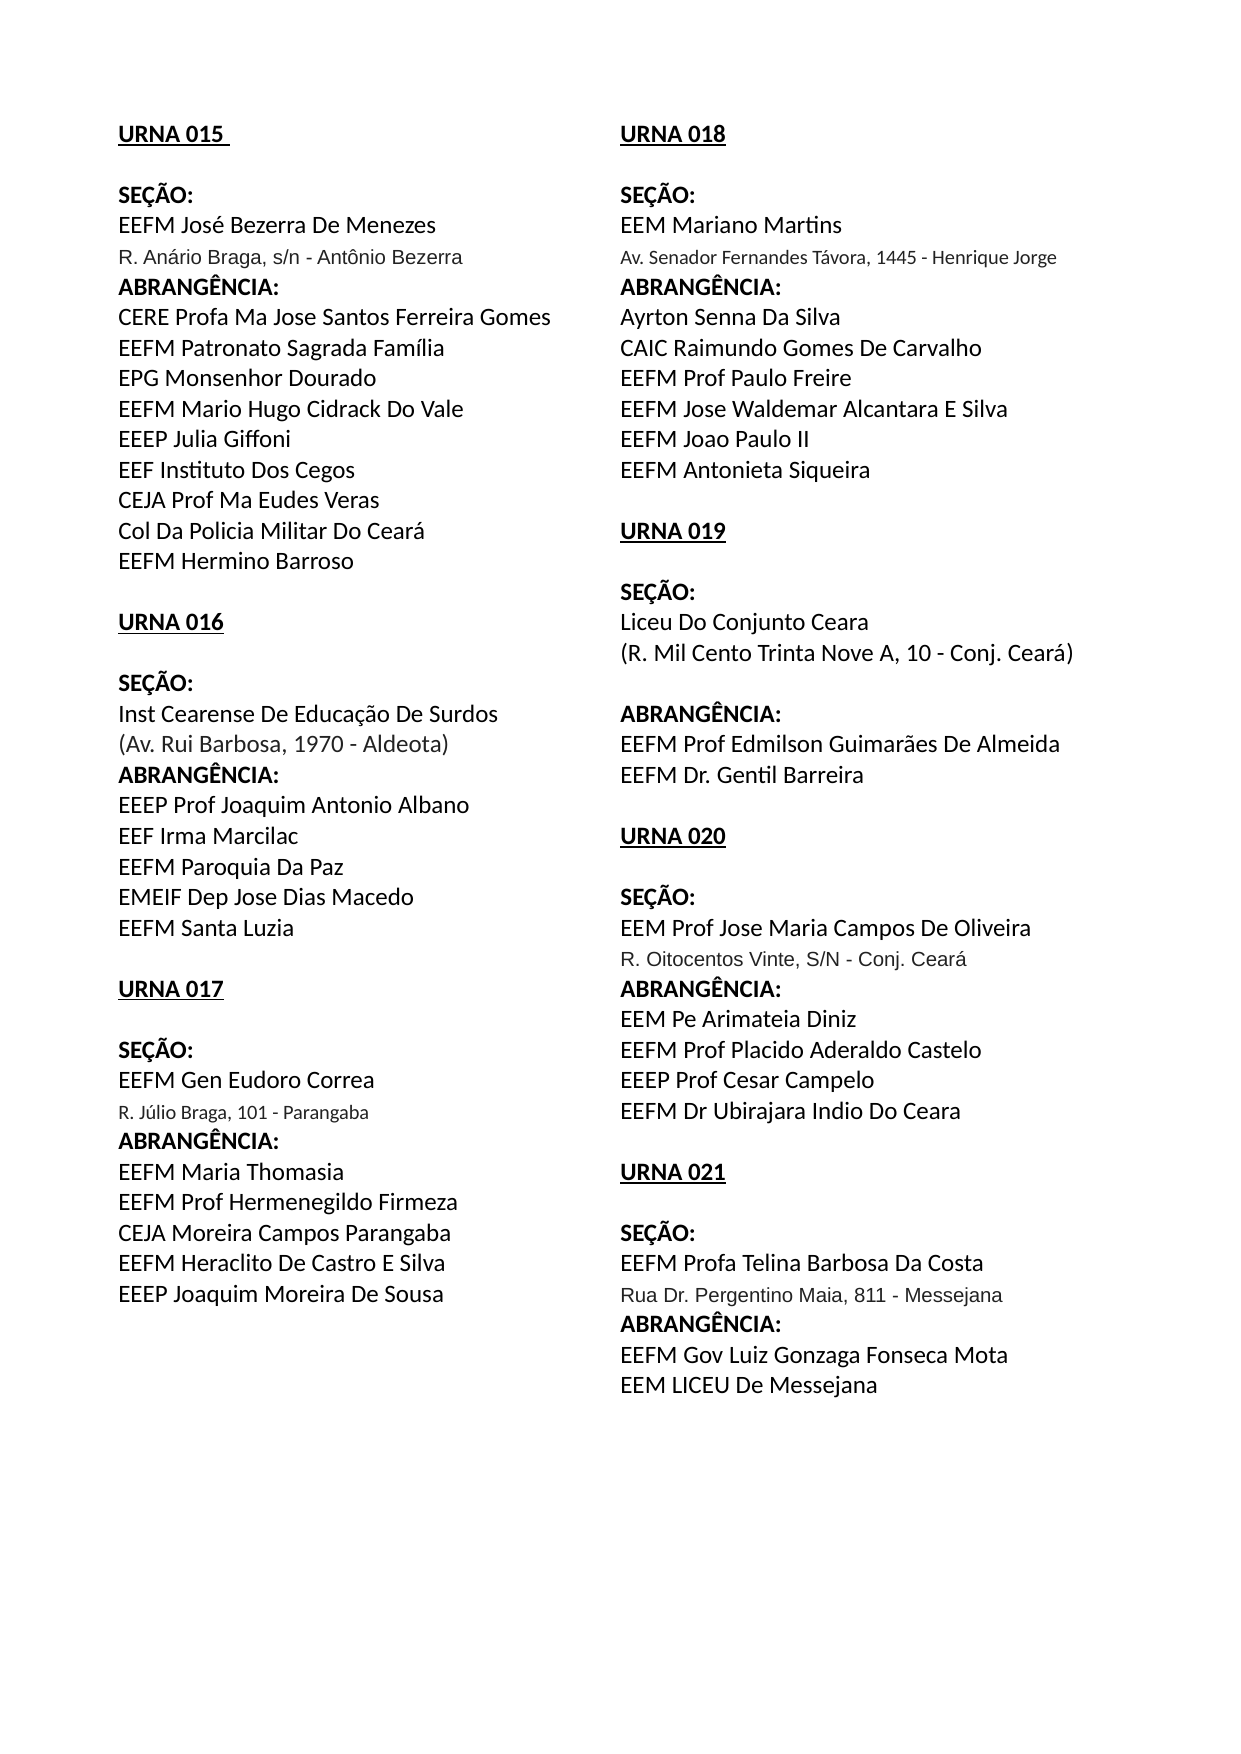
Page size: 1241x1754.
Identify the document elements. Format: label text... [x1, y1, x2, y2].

text EEFM Heraclito De Castro E Silva [118, 1247, 620, 1278]
text CEJA Moreira Campos Parangaba [118, 1217, 620, 1247]
text Inst Cearense De Educação De Surdos [118, 698, 620, 728]
text EMEIF Dep Jose Dias Macedo [118, 881, 620, 912]
text EEM Prof Jose Maria Campos De Oliveira [620, 912, 1122, 942]
text URNA 015 [118, 118, 620, 149]
text Av. Senador Fernandes Távora, 1445 - Henrique Jorge [620, 240, 1122, 271]
text URNA 020 [620, 820, 1122, 851]
text EPG Monsenhor Dourado [118, 362, 620, 393]
text URNA 017 [118, 973, 620, 1003]
text URNA 019 [620, 515, 1122, 545]
text EEEP Prof Cesar Campelo [620, 1064, 1122, 1095]
text EEFM Gov Luiz Gonzaga Fonseca Mota [620, 1339, 1122, 1369]
text EEEP Prof Joaquim Antonio Albano [118, 789, 620, 820]
text ABRANGÊNCIA: [118, 759, 620, 789]
text EEM LICEU De Messejana [620, 1369, 1122, 1400]
text EEFM Mario Hugo Cidrack Do Vale [118, 393, 620, 423]
text EEFM Profa Telina Barbosa Da Costa [620, 1247, 1122, 1278]
text EEEP Julia Giffoni [118, 423, 620, 454]
text CERE Profa Ma Jose Santos Ferreira Gomes [118, 301, 620, 332]
text ABRANGÊNCIA: [620, 698, 1122, 728]
text SEÇÃO: [118, 179, 620, 210]
text URNA 021 [620, 1156, 1122, 1186]
text URNA 016 [118, 606, 620, 637]
text ABRANGÊNCIA: [118, 271, 620, 301]
text EEF Instituto Dos Cegos [118, 454, 620, 484]
text EEFM Prof Hermenegildo Firmeza [118, 1186, 620, 1217]
text CAIC Raimundo Gomes De Carvalho [620, 332, 1122, 362]
text SEÇÃO: [620, 179, 1122, 210]
text EEFM Prof Paulo Freire [620, 362, 1122, 393]
text R. Oitocentos Vinte, S/N - Conj. Ceará [620, 942, 1122, 973]
text ABRANGÊNCIA: [118, 1125, 620, 1156]
text ABRANGÊNCIA: [620, 973, 1122, 1003]
text EEFM Joao Paulo II [620, 423, 1122, 454]
text SEÇÃO: [620, 1217, 1122, 1247]
text Liceu Do Conjunto Ceara [620, 606, 1122, 637]
text EEM Mariano Martins [620, 210, 1122, 240]
text ABRANGÊNCIA: [620, 1308, 1122, 1339]
text SEÇÃO: [118, 667, 620, 698]
text (R. Mil Cento Trinta Nove A, 10 - Conj. Ceará) [620, 637, 1122, 667]
text EEFM Maria Thomasia [118, 1156, 620, 1186]
text EEFM Paroquia Da Paz [118, 851, 620, 881]
text EEFM Jose Waldemar Alcantara E Silva [620, 393, 1122, 423]
text R. Júlio Braga, 101 - Parangaba [118, 1095, 620, 1125]
text EEFM Prof Placido Aderaldo Castelo [620, 1034, 1122, 1064]
text URNA 018 [620, 118, 1122, 149]
text R. Anário Braga, s/n - Antônio Bezerra [118, 240, 620, 271]
text EEFM Santa Luzia [118, 912, 620, 942]
text EEFM Patronato Sagrada Família [118, 332, 620, 362]
text Ayrton Senna Da Silva [620, 301, 1122, 332]
text SEÇÃO: [620, 576, 1122, 606]
text EEFM Dr. Gentil Barreira [620, 759, 1122, 789]
text EEFM Prof Edmilson Guimarães De Almeida [620, 728, 1122, 759]
text Rua Dr. Pergentino Maia, 811 - Messejana [620, 1278, 1122, 1308]
text EEM Pe Arimateia Diniz [620, 1003, 1122, 1034]
text EEFM Dr Ubirajara Indio Do Ceara [620, 1095, 1122, 1125]
text ABRANGÊNCIA: [620, 271, 1122, 301]
text EEFM Antonieta Siqueira [620, 454, 1122, 484]
text EEFM Gen Eudoro Correa [118, 1064, 620, 1095]
text EEFM José Bezerra De Menezes [118, 210, 620, 240]
text EEFM Hermino Barroso [118, 545, 620, 576]
text CEJA Prof Ma Eudes Veras [118, 484, 620, 515]
text SEÇÃO: [118, 1034, 620, 1064]
text EEF Irma Marcilac [118, 820, 620, 851]
text Col Da Policia Militar Do Ceará [118, 515, 620, 545]
text (Av. Rui Barbosa, 1970 - Aldeota) [118, 728, 620, 759]
text EEEP Joaquim Moreira De Sousa [118, 1278, 620, 1308]
text SEÇÃO: [620, 881, 1122, 912]
